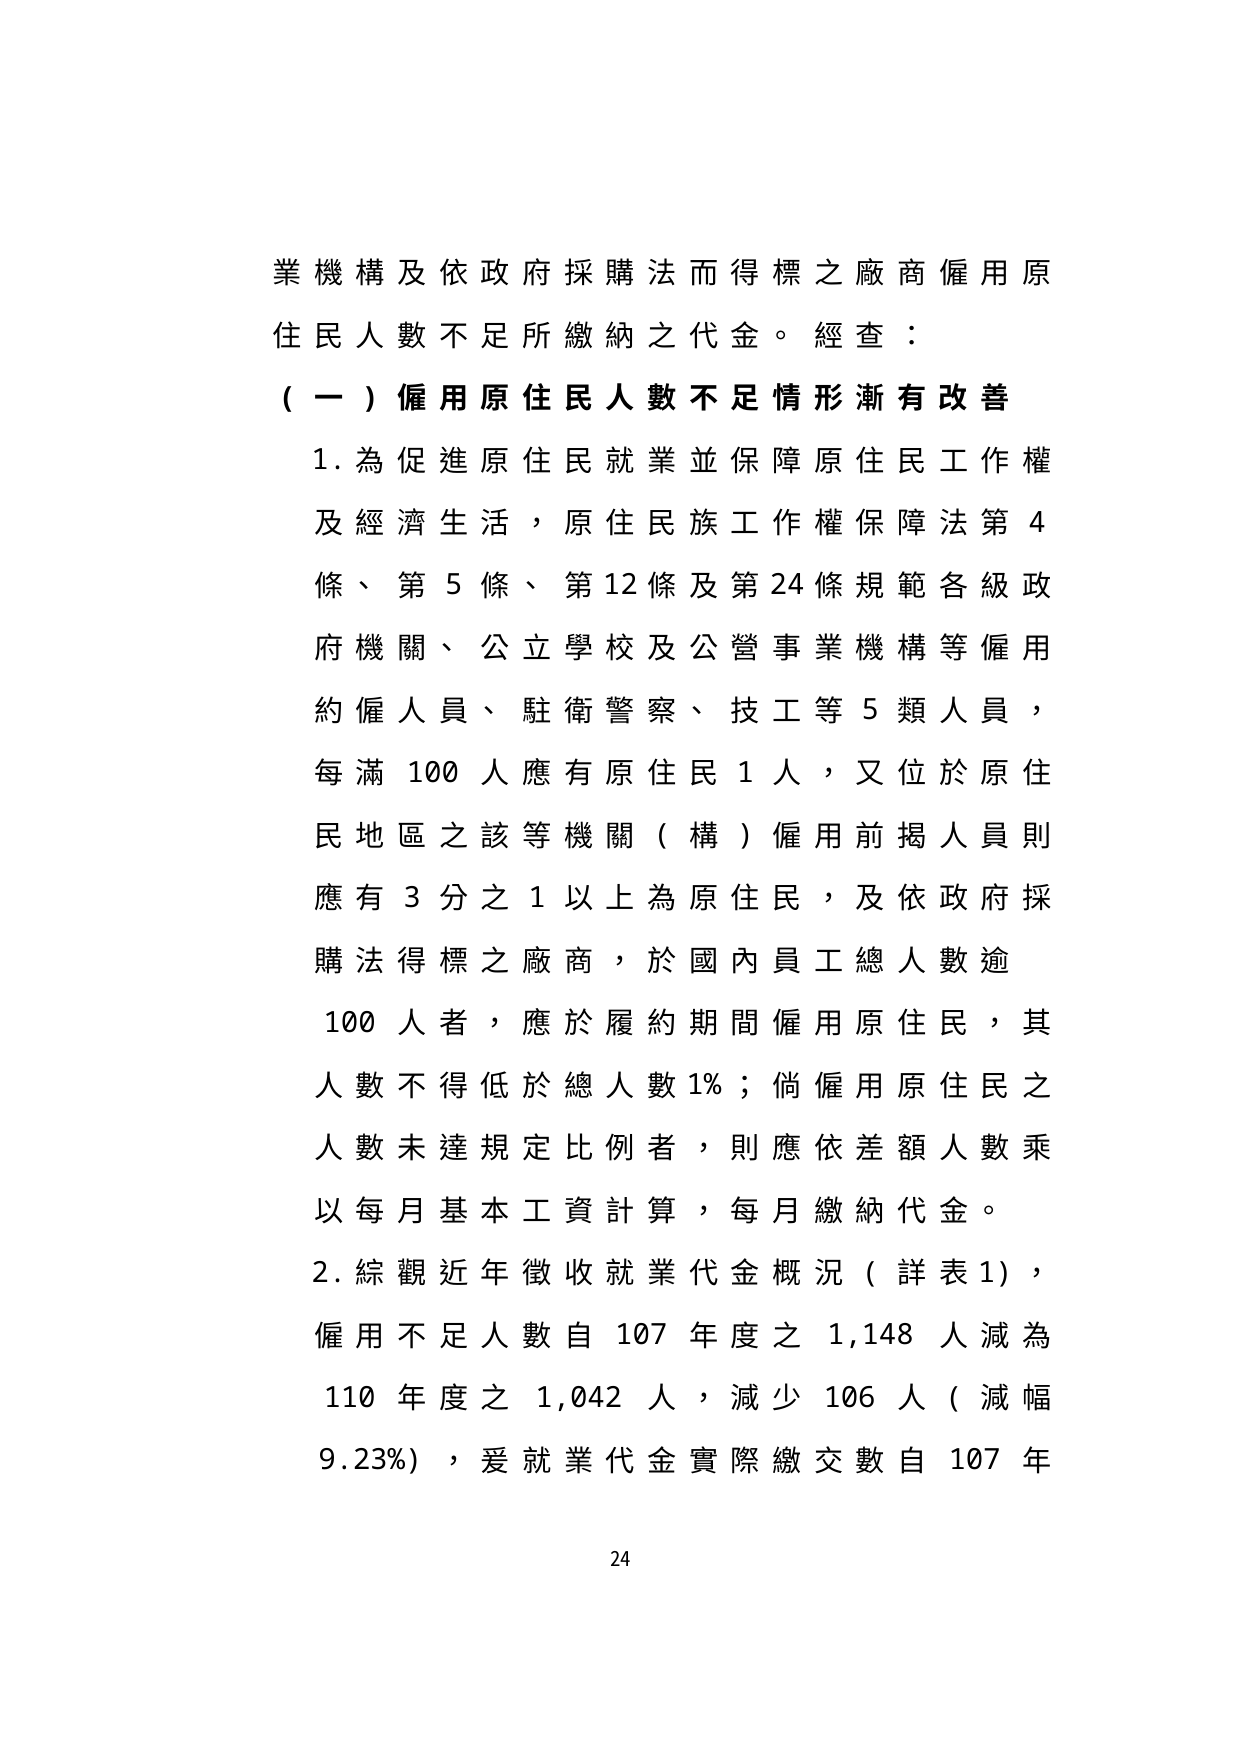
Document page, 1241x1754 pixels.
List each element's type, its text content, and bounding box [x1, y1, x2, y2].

text 業機構及依政府採購法而得標之廠商僱用原住民人數不足所繳納之代金。經查： [242, 229, 1058, 354]
text (一)僱用原住民人數不足情形漸有改善 [242, 354, 1058, 417]
text 1.為促進原住民就業並保障原住民工作權及經濟生活，原住民族工作權保障法第4條、第5條、第12條及第24條規範各級政府機關、公立學校及公營事業機構等僱用約僱人員、駐衛警察、技工等5類人員，每滿100人應有原住民1人，又位於原住民地區之該等機關(構)僱用前揭人員則應有3分之1以上為原住民，及依政府採購法得標之廠商，於國內員工總人數逾100人者，應於履約期間僱用原住民，其人數不得低於總人數1%；倘僱用原住民之人數未達規定比例者，則應依差額人數乘以每月基本工資計算，每月繳納代金。 [271, 417, 1058, 1229]
text 2.綜觀近年徵收就業代金概況(詳表1)，僱用不足人數自107年度之1,148人減為110年度之1,042人，減少106人(減幅9.23%)，爰就業代金實際繳交數自107年 [271, 1229, 1058, 1479]
